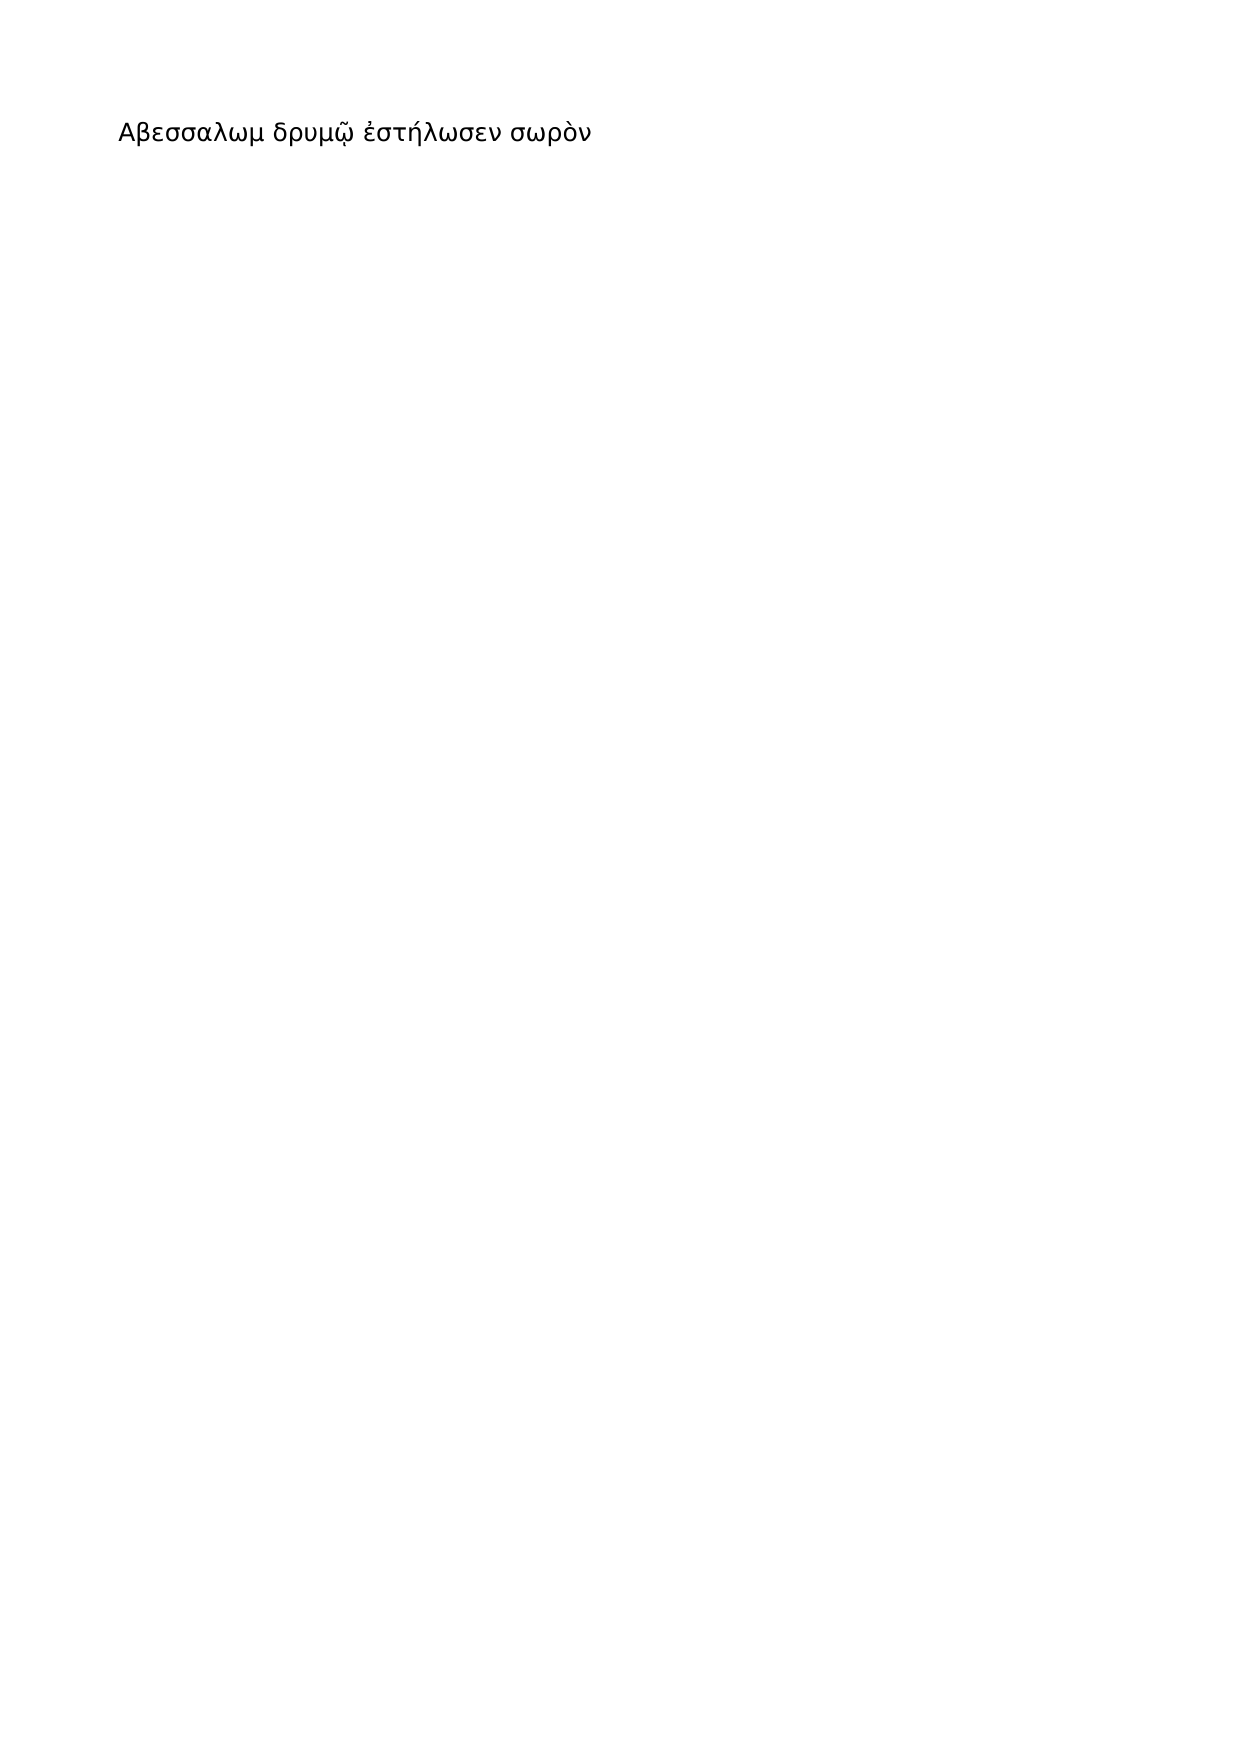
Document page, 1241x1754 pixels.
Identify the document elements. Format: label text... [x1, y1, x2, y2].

text Αβεσσαλωμ δρυμῷ ἐστήλωσεν σωρὸν [118, 118, 1122, 147]
